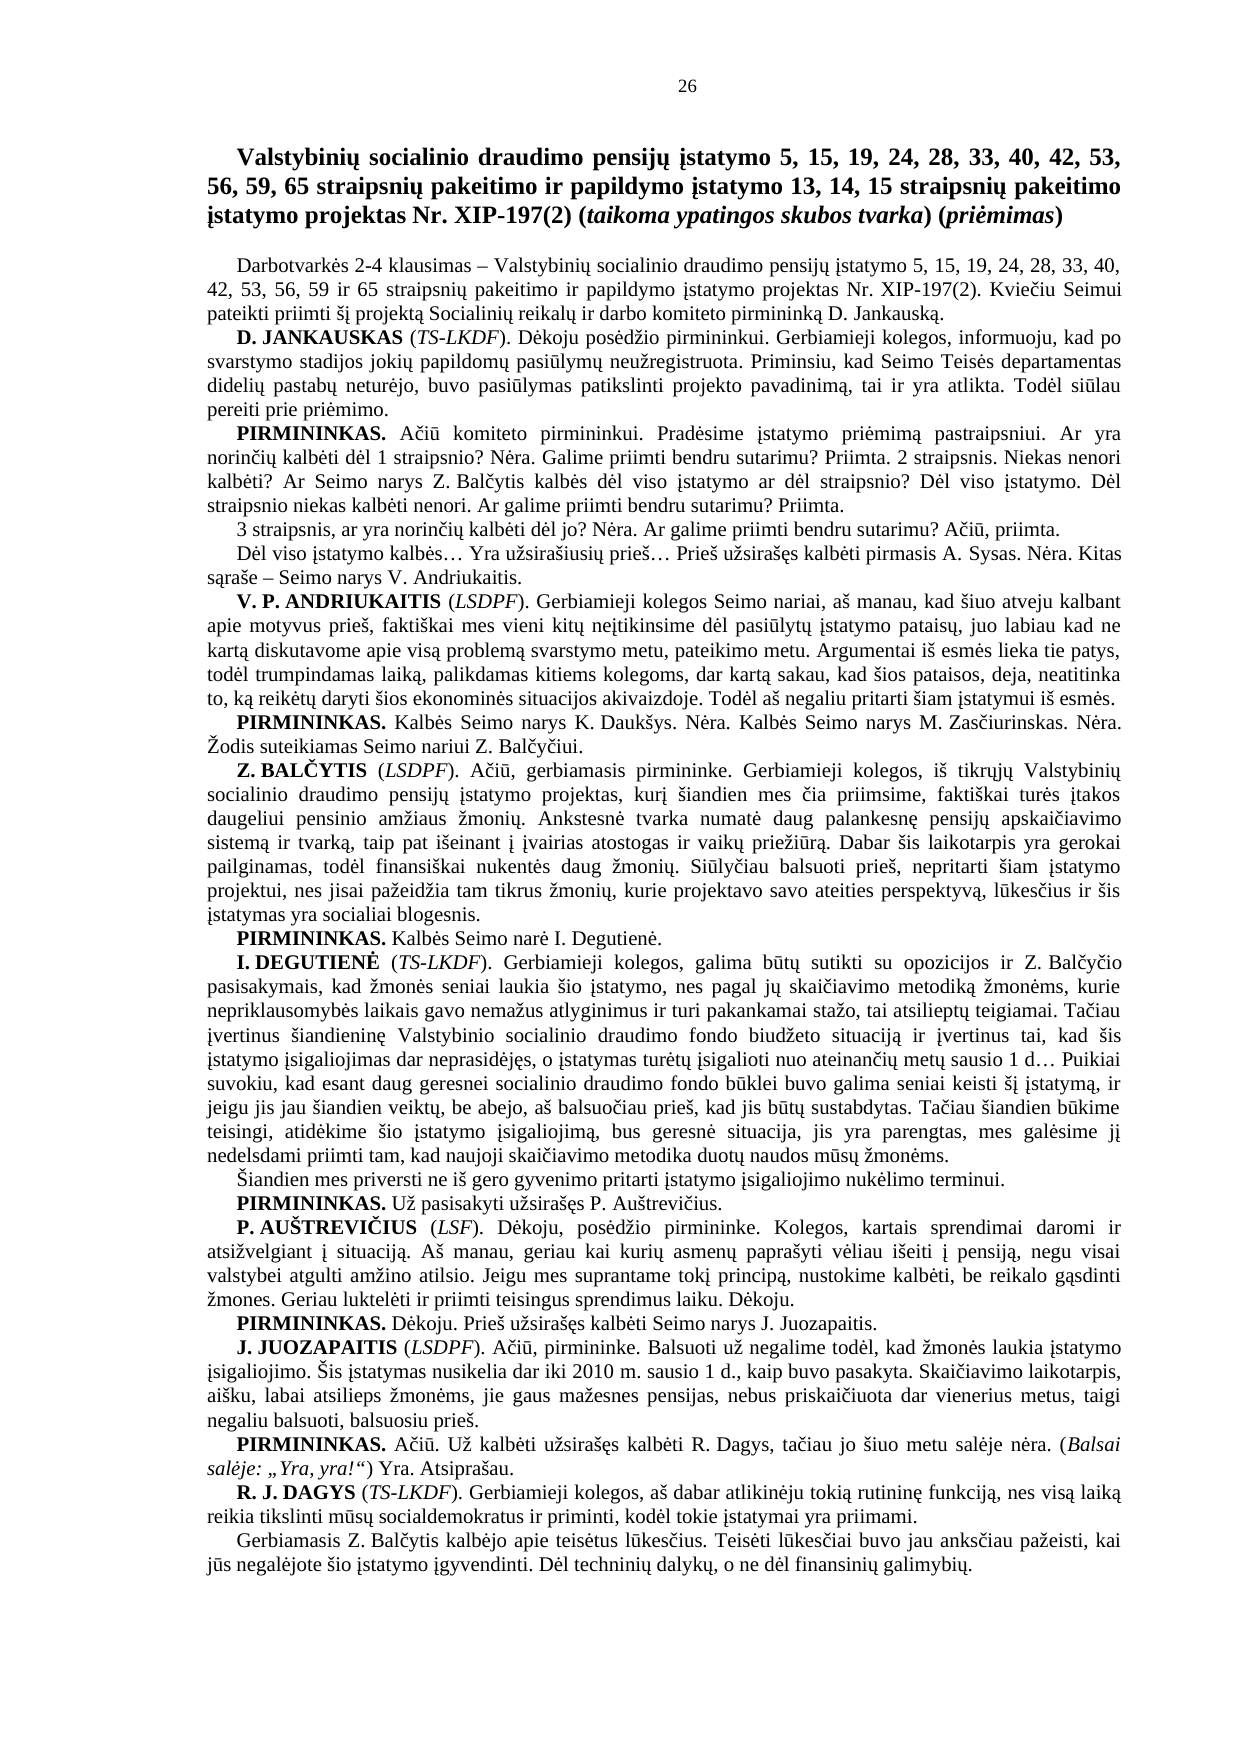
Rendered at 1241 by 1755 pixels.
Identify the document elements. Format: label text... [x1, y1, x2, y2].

text PIRMININKAS. Kalbės Seimo narė I. Degutienė. [207, 926, 1122, 950]
text Šiandien mes priversti ne iš gero gyvenimo pritarti įstatymo įsigaliojimo nukėlimo terminui. [207, 1167, 1122, 1191]
text PIRMININKAS. Už pasisakyti užsirašęs P. Auštrevičius. [207, 1191, 1122, 1215]
text PIRMININKAS. Ačiū komiteto pirmininkui. Pradėsime įstatymo priėmimą pastraipsniui. Ar yra norinčių kalbėti dėl 1 straipsnio? Nėra. Galime priimti bendru sutarimu? Priimta. 2 straipsnis. Niekas nenori kalbėti? Ar Seimo narys Z. Balčytis kalbės dėl viso įstatymo ar dėl straipsnio? Dėl viso įstatymo. Dėl straipsnio niekas kalbėti nenori. Ar galime priimti bendru sutarimu? Priimta. [207, 421, 1122, 517]
text Dėl viso įstatymo kalbės… Yra užsirašiusių prieš… Prieš užsirašęs kalbėti pirmasis A. Sysas. Nėra. Kitas sąraše – Seimo narys V. Andriukaitis. [207, 541, 1122, 589]
text R. J. DAGYS (TS-LKDF). Gerbiamieji kolegos, aš dabar atlikinėju tokią rutininę funkciją, nes visą laiką reikia tikslinti mūsų socialdemokratus ir priminti, kodėl tokie įstatymai yra priimami. [207, 1480, 1122, 1528]
text P. AUŠTREVIČIUS (LSF). Dėkoju, posėdžio pirmininke. Kolegos, kartais sprendimai daromi ir atsižvelgiant į situaciją. Aš manau, geriau kai kurių asmenų paprašyti vėliau išeiti į pensiją, negu visai valstybei atgulti amžino atilsio. Jeigu mes suprantame tokį principą, nustokime kalbėti, be reikalo gąsdinti žmones. Geriau luktelėti ir priimti teisingus sprendimus laiku. Dėkoju. [207, 1215, 1122, 1311]
text Darbotvarkės 2-4 klausimas – Valstybinių socialinio draudimo pensijų įstatymo 5, 15, 19, 24, 28, 33, 40, 42, 53, 56, 59 ir 65 straipsnių pakeitimo ir papildymo įstatymo projektas Nr. XIP-197(2). Kviečiu Seimui pateikti priimti šį projektą Socialinių reikalų ir darbo komiteto pirmininką D. Jankauską. [207, 252, 1122, 325]
text PIRMININKAS. Kalbės Seimo narys K. Daukšys. Nėra. Kalbės Seimo narys M. Zasčiurinskas. Nėra. Žodis suteikiamas Seimo nariui Z. Balčyčiui. [207, 710, 1122, 758]
text I. DEGUTIENĖ (TS-LKDF). Gerbiamieji kolegos, galima būtų sutikti su opozicijos ir Z. Balčyčio pasisakymais, kad žmonės seniai laukia šio įstatymo, nes pagal jų skaičiavimo metodiką žmonėms, kurie nepriklausomybės laikais gavo nemažus atlyginimus ir turi pakankamai stažo, tai atsilieptų teigiamai. Tačiau įvertinus šiandieninę Valstybinio socialinio draudimo fondo biudžeto situaciją ir įvertinus tai, kad šis įstatymo įsigaliojimas dar neprasidėjęs, o įstatymas turėtų įsigalioti nuo ateinančių metų sausio 1 d… Puikiai suvokiu, kad esant daug geresnei socialinio draudimo fondo būklei buvo galima seniai keisti šį įstatymą, ir jeigu jis jau šiandien veiktų, be abejo, aš balsuočiau prieš, kad jis būtų sustabdytas. Tačiau šiandien būkime teisingi, atidėkime šio įstatymo įsigaliojimą, bus geresnė situacija, jis yra parengtas, mes galėsime jį nedelsdami priimti tam, kad naujoji skaičiavimo metodika duotų naudos mūsų žmonėms. [207, 950, 1122, 1167]
text J. JUOZAPAITIS (LSDPF). Ačiū, pirmininke. Balsuoti už negalime todėl, kad žmonės laukia įstatymo įsigaliojimo. Šis įstatymas nusikelia dar iki 2010 m. sausio 1 d., kaip buvo pasakyta. Skaičiavimo laikotarpis, aišku, labai atsilieps žmonėms, jie gaus mažesnes pensijas, nebus priskaičiuota dar vienerius metus, taigi negaliu balsuoti, balsuosiu prieš. [207, 1335, 1122, 1432]
text V. P. ANDRIUKAITIS (LSDPF). Gerbiamieji kolegos Seimo nariai, aš manau, kad šiuo atveju kalbant apie motyvus prieš, faktiškai mes vieni kitų neįtikinsime dėl pasiūlytų įstatymo pataisų, juo labiau kad ne kartą diskutavome apie visą problemą svarstymo metu, pateikimo metu. Argumentai iš esmės lieka tie patys, todėl trumpindamas laiką, palikdamas kitiems kolegoms, dar kartą sakau, kad šios pataisos, deja, neatitinka to, ką reikėtų daryti šios ekonominės situacijos akivaizdoje. Todėl aš negaliu pritarti šiam įstatymui iš esmės. [207, 589, 1122, 710]
text Z. BALČYTIS (LSDPF). Ačiū, gerbiamasis pirmininke. Gerbiamieji kolegos, iš tikrųjų Valstybinių socialinio draudimo pensijų įstatymo projektas, kurį šiandien mes čia priimsime, faktiškai turės įtakos daugeliui pensinio amžiaus žmonių. Ankstesnė tvarka numatė daug palankesnę pensijų apskaičiavimo sistemą ir tvarką, taip pat išeinant į įvairias atostogas ir vaikų priežiūrą. Dabar šis laikotarpis yra gerokai pailginamas, todėl finansiškai nukentės daug žmonių. Siūlyčiau balsuoti prieš, nepritarti šiam įstatymo projektui, nes jisai pažeidžia tam tikrus žmonių, kurie projektavo savo ateities perspektyvą, lūkesčius ir šis įstatymas yra socialiai blogesnis. [207, 758, 1122, 926]
text Valstybinių socialinio draudimo pensijų įstatymo 5, 15, 19, 24, 28, 33, 40, 42, 53, 56, 59, 65 straipsnių pakeitimo ir papildymo įstatymo 13, 14, 15 straipsnių pakeitimo įstatymo projektas Nr. XIP-197(2) (taikoma ypatingos skubos tvarka) (priėmimas) [207, 142, 1122, 228]
text PIRMININKAS. Dėkoju. Prieš užsirašęs kalbėti Seimo narys J. Juozapaitis. [207, 1311, 1122, 1335]
text PIRMININKAS. Ačiū. Už kalbėti užsirašęs kalbėti R. Dagys, tačiau jo šiuo metu salėje nėra. (Balsai salėje: „Yra, yra!“) Yra. Atsiprašau. [207, 1432, 1122, 1480]
text 3 straipsnis, ar yra norinčių kalbėti dėl jo? Nėra. Ar galime priimti bendru sutarimu? Ačiū, priimta. [207, 517, 1122, 541]
text Gerbiamasis Z. Balčytis kalbėjo apie teisėtus lūkesčius. Teisėti lūkesčiai buvo jau anksčiau pažeisti, kai jūs negalėjote šio įstatymo įgyvendinti. Dėl techninių dalykų, o ne dėl finansinių galimybių. [207, 1528, 1122, 1576]
text D. JANKAUSKAS (TS-LKDF). Dėkoju posėdžio pirmininkui. Gerbiamieji kolegos, informuoju, kad po svarstymo stadijos jokių papildomų pasiūlymų neužregistruota. Priminsiu, kad Seimo Teisės departamentas didelių pastabų neturėjo, buvo pasiūlymas patikslinti projekto pavadinimą, tai ir yra atlikta. Todėl siūlau pereiti prie priėmimo. [207, 325, 1122, 421]
